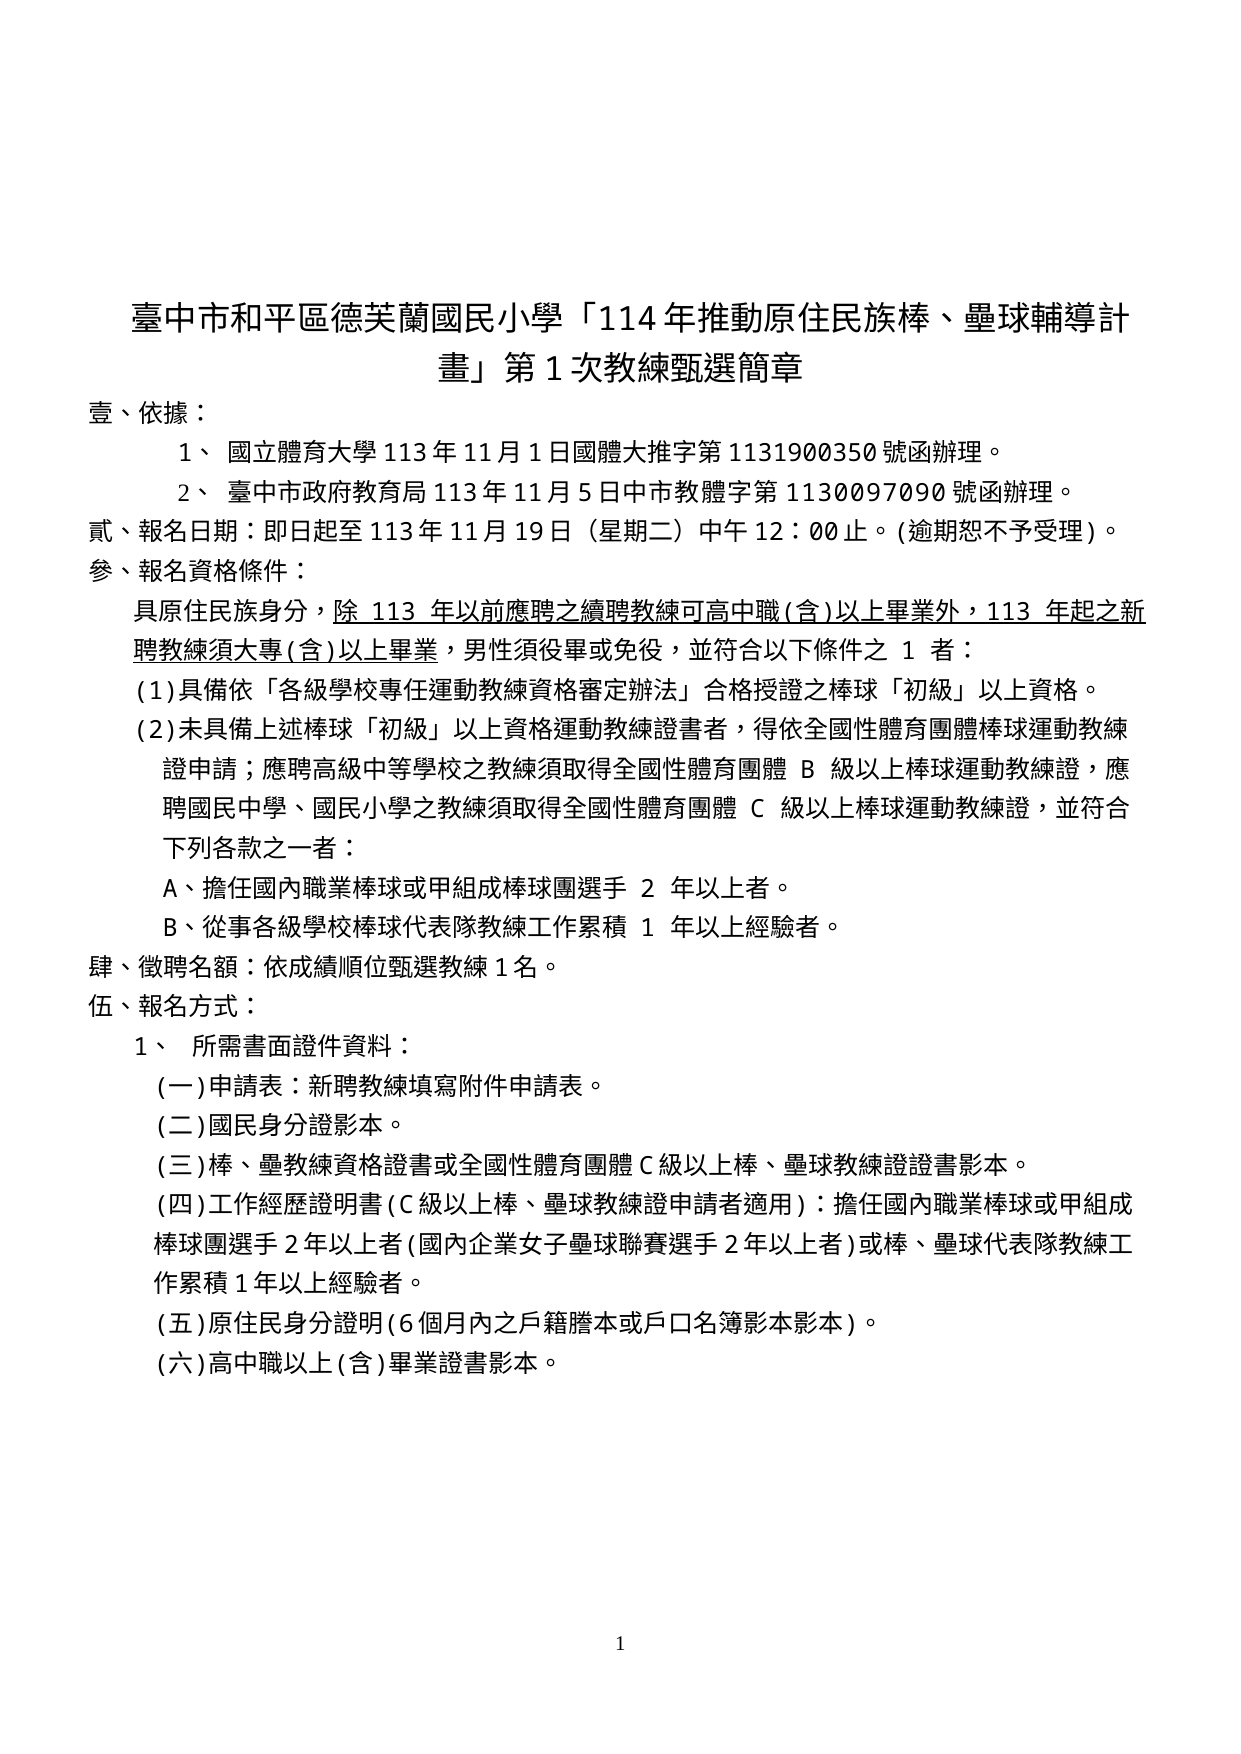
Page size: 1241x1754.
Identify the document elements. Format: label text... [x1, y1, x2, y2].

text 參、報名資格條件： [89, 549, 1152, 588]
text (三)棒、壘教練資格證書或全國性體育團體C級以上棒、壘球教練證證書影本。 [154, 1142, 1152, 1182]
text (二)國民身分證影本。 [154, 1103, 1152, 1142]
list 國立體育大學113年11月1日國體大推字第1131900350號函辦理。 [177, 430, 1152, 469]
text 具原住民族身分，除 113 年以前應聘之續聘教練可高中職(含)以上畢業外，113 年起之新聘教練須大專(含)以上畢業，男性須役畢或免役，並符合以下條件之 1 者： [133, 588, 1152, 667]
text (六)高中職以上(含)畢業證書影本。 [154, 1340, 1152, 1380]
list 臺中市政府教育局113年11月5日中市教體字第1130097090號函辦理。 [177, 469, 1152, 509]
text (2)未具備上述棒球「初級」以上資格運動教練證書者，得依全國性體育團體棒球運動教練證申請；應聘高級中等學校之教練須取得全國性體育團體 B 級以上棒球運動教練證，應聘國民中學、國民小學之教練須取得全國性體育團體 C 級以上棒球運動教練證，並符合下列各款之一者： [133, 707, 1152, 865]
text (1)具備依「各級學校專任運動教練資格審定辦法」合格授證之棒球「初級」以上資格。 [133, 667, 1152, 707]
text A、擔任國內職業棒球或甲組成棒球團選手 2 年以上者。 [162, 865, 1152, 905]
text 伍、報名方式： [89, 984, 1152, 1024]
text 肆、徵聘名額：依成績順位甄選教練1名。 [89, 944, 1152, 984]
text 貳、報名日期：即日起至113年11月19日（星期二）中午12：00止。(逾期恕不予受理)。 [89, 509, 1152, 549]
text 壹、依據： [89, 390, 1152, 430]
list 所需書面證件資料： [133, 1024, 1152, 1063]
text 臺中市和平區德芙蘭國民小學「114年推動原住民族棒、壘球輔導計畫」第1次教練甄選簡章 [89, 290, 1152, 390]
text (一)申請表：新聘教練填寫附件申請表。 [154, 1063, 1152, 1103]
text (五)原住民身分證明(6個月內之戶籍謄本或戶口名簿影本影本)。 [154, 1301, 1152, 1340]
text B、從事各級學校棒球代表隊教練工作累積 1 年以上經驗者。 [162, 905, 1152, 944]
text (四)工作經歷證明書(C級以上棒、壘球教練證申請者適用)：擔任國內職業棒球或甲組成棒球團選手2年以上者(國內企業女子壘球聯賽選手2年以上者)或棒、壘球代表隊教練工作累積1年以上經驗者。 [154, 1182, 1152, 1301]
